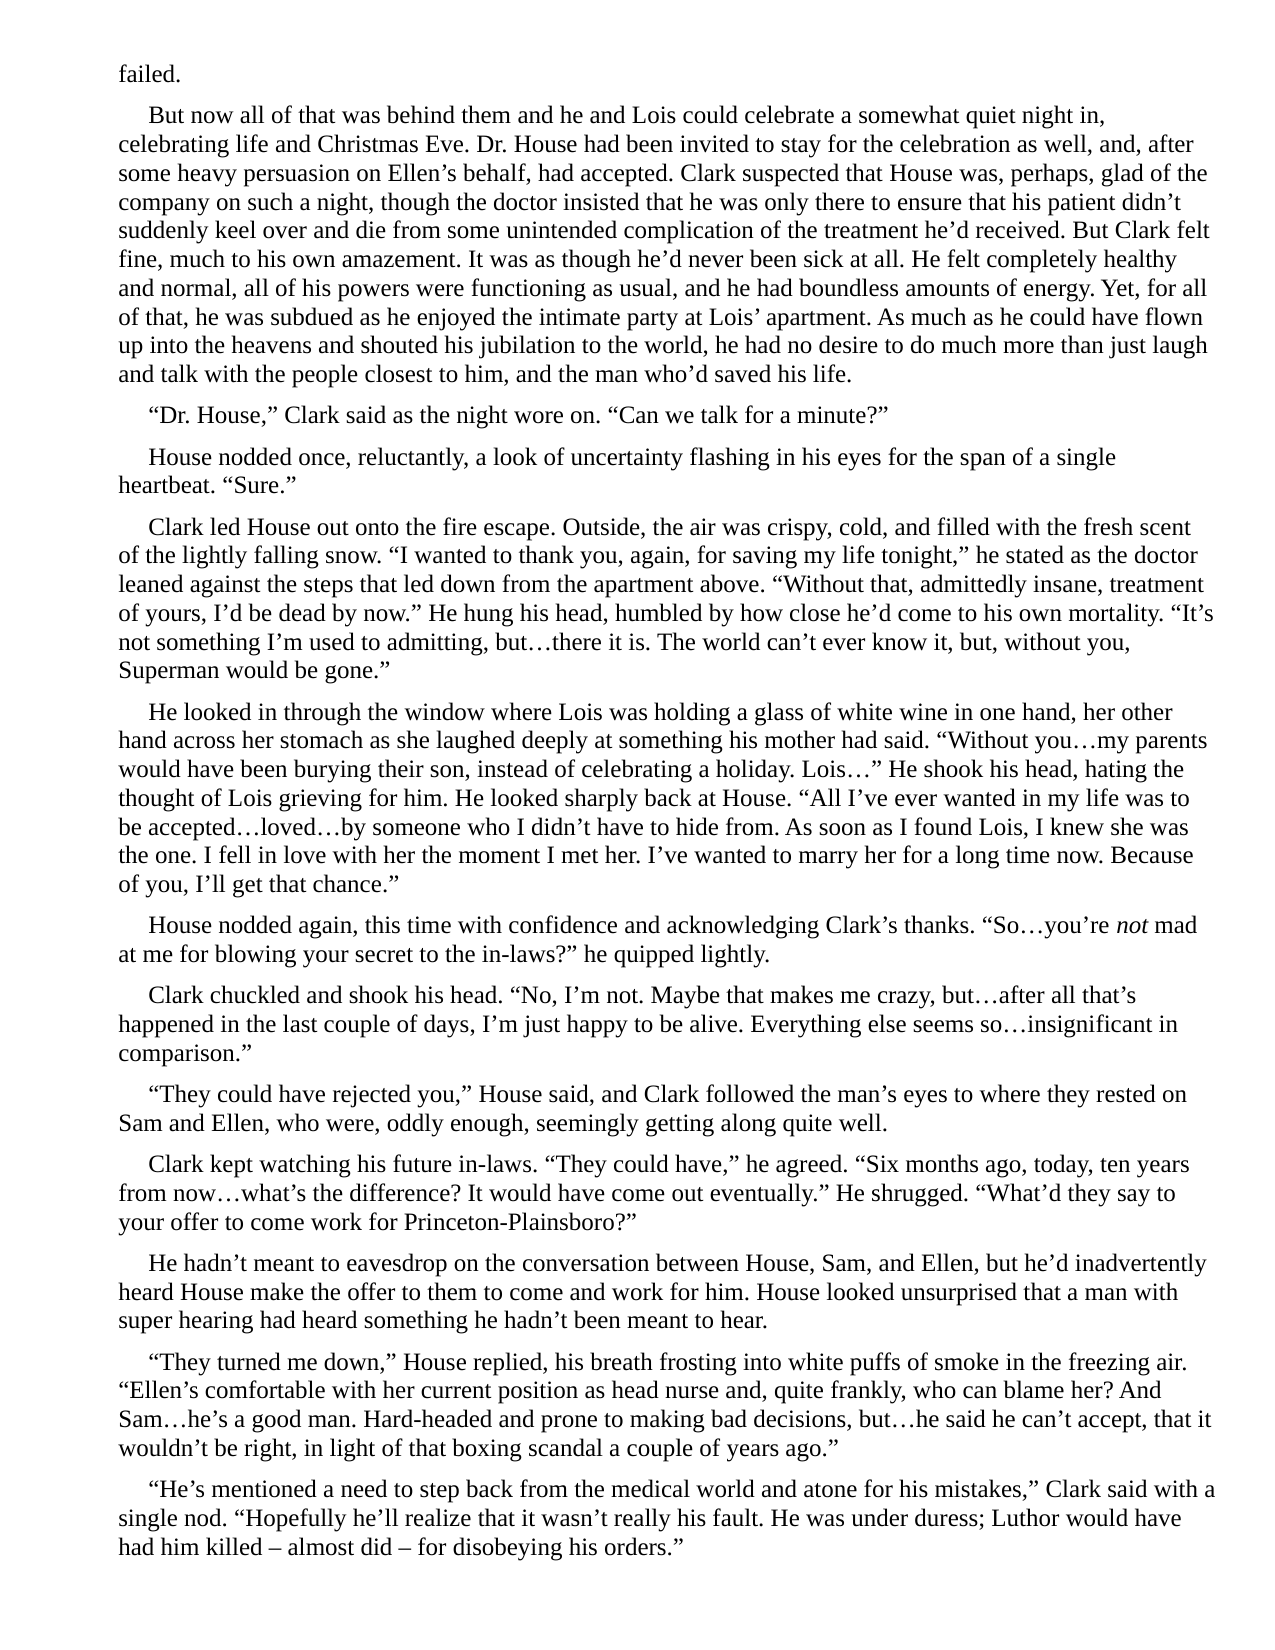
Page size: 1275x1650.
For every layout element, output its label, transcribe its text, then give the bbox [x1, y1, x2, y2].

text “They turned me down,” House replied, his breath frosting into white puffs of smoke in the freezing air. “Ellen’s comfortable with her current position as head nurse and, quite frankly, who can blame her? And Sam…he’s a good man. Hard-headed and prone to making bad decisions, but…he said he can’t accept, that it wouldn’t be right, in light of that boxing scandal a couple of years ago.” [118, 1347, 1216, 1462]
text House nodded once, reluctantly, a look of uncertainty flashing in his eyes for the span of a single heartbeat. “Sure.” [118, 442, 1216, 499]
text He hadn’t meant to eavesdrop on the conversation between House, Sam, and Ellen, but he’d inadvertently heard House make the offer to them to come and work for him. House looked unsurprised that a man with super hearing had heard something he hadn’t been meant to hear. [118, 1248, 1216, 1334]
text “He’s mentioned a need to step back from the medical world and atone for his mistakes,” Clark said with a single nod. “Hopefully he’ll realize that it wasn’t really his fault. He was under duress; Luthor would have had him killed – almost did – for disobeying his orders.” [118, 1474, 1216, 1560]
text He looked in through the window where Lois was holding a glass of white wine in one hand, her other hand across her stomach as she laughed deeply at something his mother had said. “Without you…my parents would have been burying their son, instead of celebrating a holiday. Lois…” He shook his head, hating the thought of Lois grieving for him. He looked sharply back at House. “All I’ve ever wanted in my life was to be accepted…loved…by someone who I didn’t have to hide from. As soon as I found Lois, I knew she was the one. I fell in love with her the moment I met her. I’ve wanted to marry her for a long time now. Because of you, I’ll get that chance.” [118, 697, 1216, 898]
text “Dr. House,” Clark said as the night wore on. “Can we talk for a minute?” [118, 400, 1216, 429]
text House nodded again, this time with confidence and acknowledging Clark’s thanks. “So…you’re not mad at me for blowing your secret to the in-laws?” he quipped lightly. [118, 910, 1216, 968]
text Clark led House out onto the fire escape. Outside, the air was crispy, cold, and filled with the fresh scent of the lightly falling snow. “I wanted to thank you, again, for saving my life tonight,” he stated as the doctor leaned against the steps that led down from the apartment above. “Without that, admittedly insane, treatment of yours, I’d be dead by now.” He hung his head, humbled by how close he’d come to his own mortality. “It’s not something I’m used to admitting, but…there it is. The world can’t ever know it, but, without you, Superman would be gone.” [118, 512, 1216, 684]
text Clark kept watching his future in-laws. “They could have,” he agreed. “Six months ago, today, ten years from now…what’s the difference? It would have come out eventually.” He shrugged. “What’d they say to your offer to come work for Princeton-Plainsboro?” [118, 1149, 1216, 1235]
text But now all of that was behind them and he and Lois could celebrate a somewhat quiet night in, celebrating life and Christmas Eve. Dr. House had been invited to stay for the celebration as well, and, after some heavy persuasion on Ellen’s behalf, had accepted. Clark suspected that House was, perhaps, glad of the company on such a night, though the doctor insisted that he was only there to ensure that his patient didn’t suddenly keel over and die from some unintended complication of the treatment he’d received. But Clark felt fine, much to his own amazement. It was as though he’d never been sick at all. He felt completely healthy and normal, all of his powers were functioning as usual, and he had boundless amounts of energy. Yet, for all of that, he was subdued as he enjoyed the intimate party at Lois’ apartment. As much as he could have flown up into the heavens and shouted his jubilation to the world, he had no desire to do much more than just laugh and talk with the people closest to him, and the man who’d saved his life. [118, 100, 1216, 388]
text “They could have rejected you,” House said, and Clark followed the man’s eyes to where they rested on Sam and Ellen, who were, oddly enough, seemingly getting along quite well. [118, 1079, 1216, 1137]
text failed. [118, 59, 1216, 88]
text Clark chuckled and shook his head. “No, I’m not. Maybe that makes me crazy, but…after all that’s happened in the last couple of days, I’m just happy to be alive. Everything else seems so…insignificant in comparison.” [118, 980, 1216, 1067]
